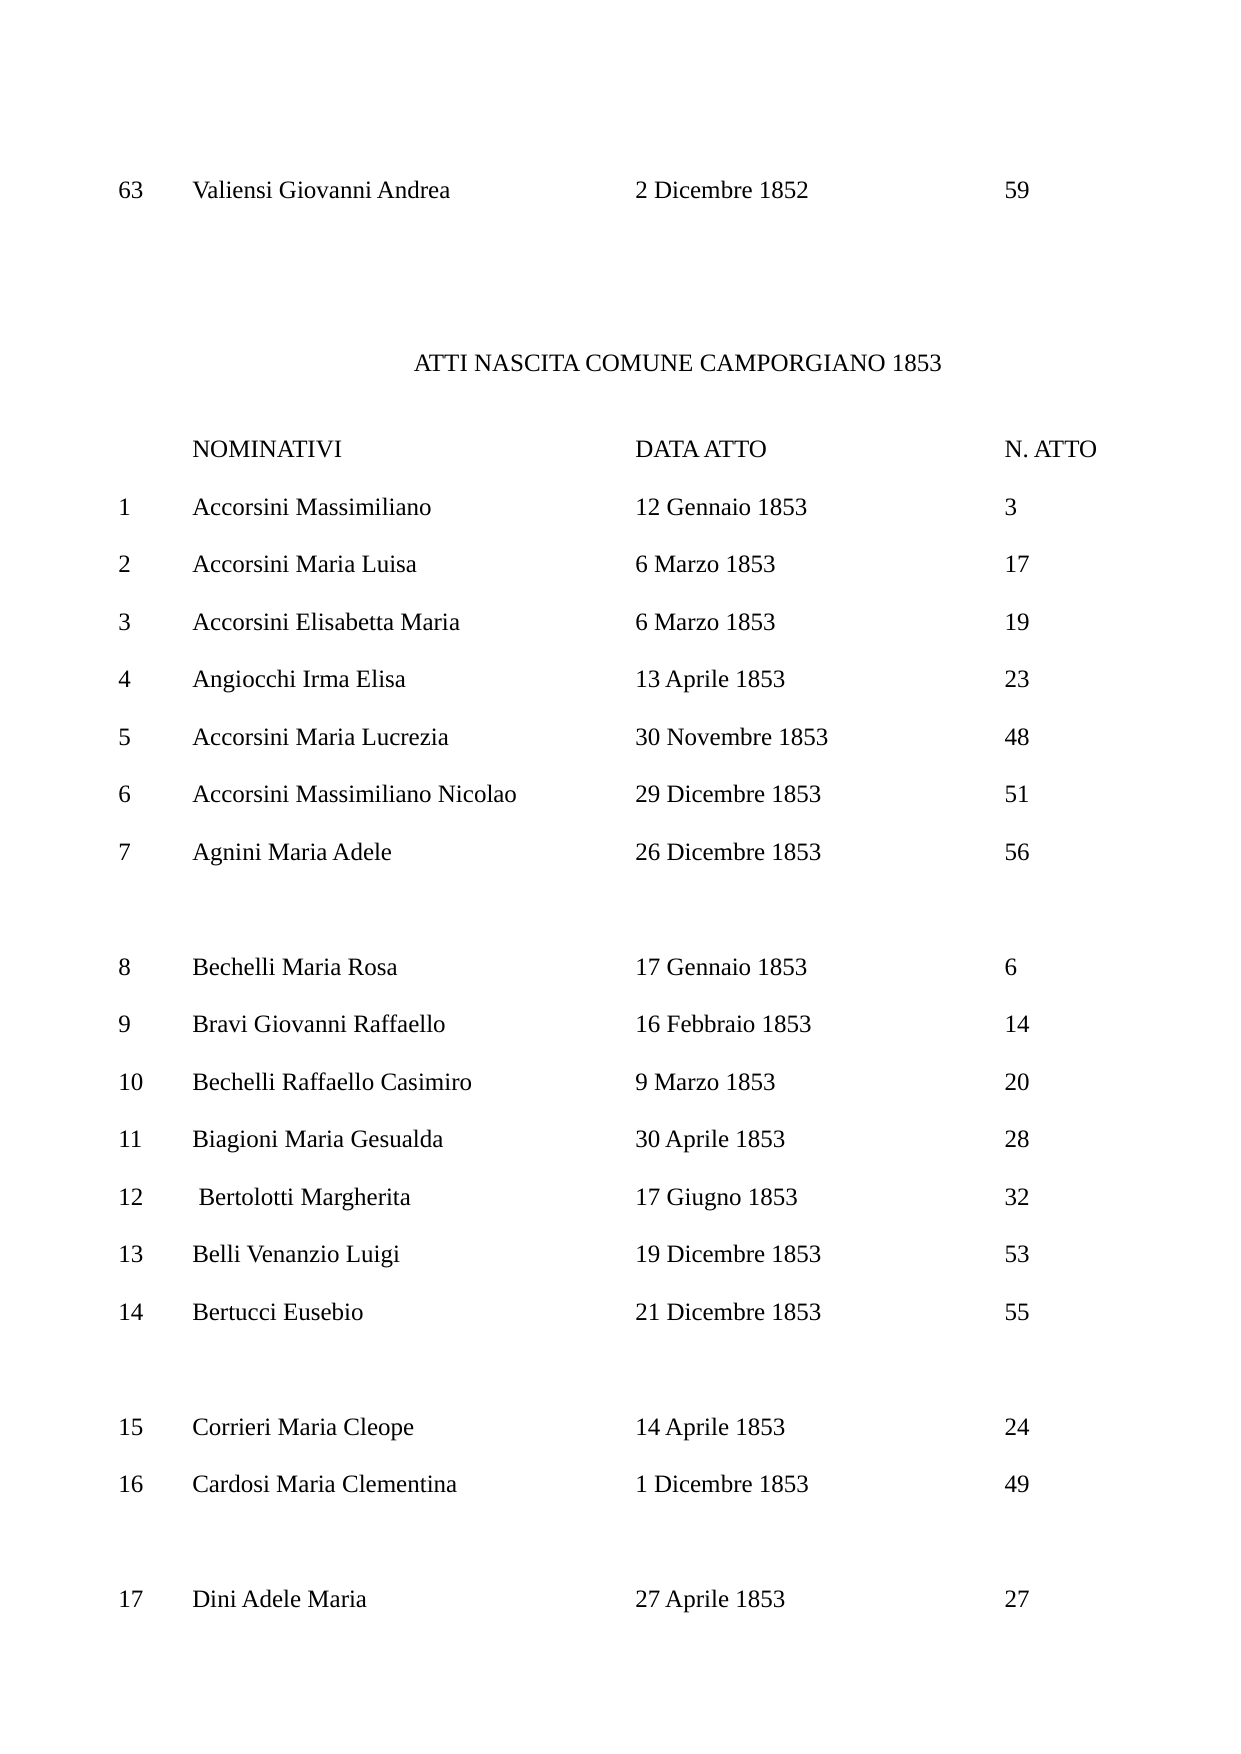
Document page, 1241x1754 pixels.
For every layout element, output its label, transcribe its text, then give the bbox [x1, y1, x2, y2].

text 13 Belli Venanzio Luigi 19 Dicembre 1853 53 [118, 1239, 1122, 1268]
text 2 Accorsini Maria Luisa 6 Marzo 1853 17 [118, 549, 1122, 578]
text 11 Biagioni Maria Gesualda 30 Aprile 1853 28 [118, 1124, 1122, 1153]
text 63 Valiensi Giovanni Andrea 2 Dicembre 1852 59 [118, 176, 1122, 204]
text 17 Dini Adele Maria 27 Aprile 1853 27 [118, 1584, 1122, 1613]
text 8 Bechelli Maria Rosa 17 Gennaio 1853 6 [118, 952, 1122, 981]
text 10 Bechelli Raffaello Casimiro 9 Marzo 1853 20 [118, 1067, 1122, 1096]
text NOMINATIVI DATA ATTO N. ATTO [118, 434, 1122, 463]
text 1 Accorsini Massimiliano 12 Gennaio 1853 3 [118, 492, 1122, 521]
text 6 Accorsini Massimiliano Nicolao 29 Dicembre 1853 51 [118, 779, 1122, 808]
text 14 Bertucci Eusebio 21 Dicembre 1853 55 [118, 1297, 1122, 1326]
text ATTI NASCITA COMUNE CAMPORGIANO 1853 [118, 348, 1122, 377]
text 5 Accorsini Maria Lucrezia 30 Novembre 1853 48 [118, 722, 1122, 751]
text 7 Agnini Maria Adele 26 Dicembre 1853 56 [118, 837, 1122, 866]
text 9 Bravi Giovanni Raffaello 16 Febbraio 1853 14 [118, 1009, 1122, 1038]
text 12 Bertolotti Margherita 17 Giugno 1853 32 [118, 1182, 1122, 1211]
text 4 Angiocchi Irma Elisa 13 Aprile 1853 23 [118, 664, 1122, 693]
text 16 Cardosi Maria Clementina 1 Dicembre 1853 49 [118, 1469, 1122, 1498]
text 3 Accorsini Elisabetta Maria 6 Marzo 1853 19 [118, 607, 1122, 636]
text 15 Corrieri Maria Cleope 14 Aprile 1853 24 [118, 1412, 1122, 1441]
